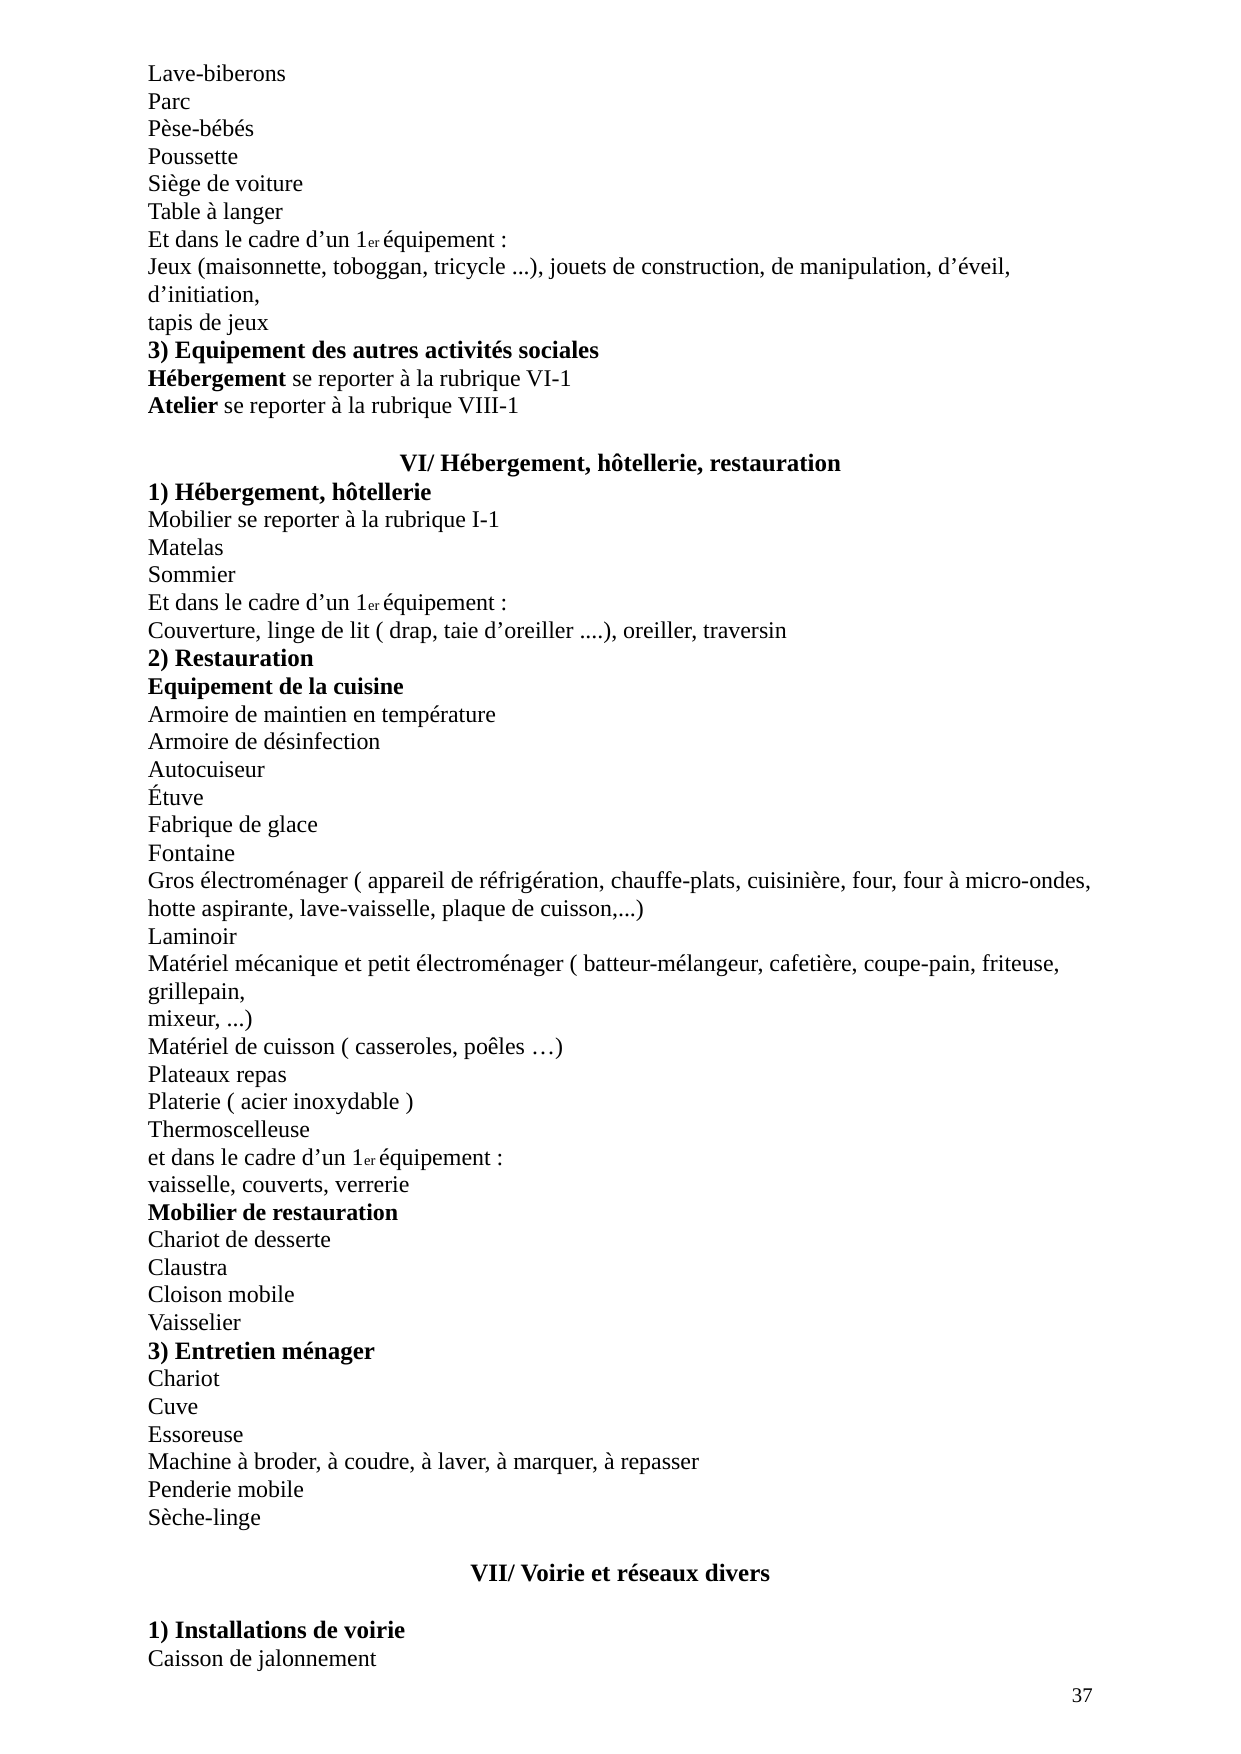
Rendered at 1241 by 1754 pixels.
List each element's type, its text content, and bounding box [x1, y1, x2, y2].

text Parc [148, 87, 1093, 114]
text VII/ Voirie et réseaux divers [148, 1558, 1093, 1586]
text Penderie mobile [148, 1475, 1093, 1502]
text Matelas [148, 533, 1093, 561]
text Equipement de la cuisine [148, 672, 1093, 700]
text Matériel de cuisson ( casseroles, poêles …) [148, 1032, 1093, 1060]
text Chariot [148, 1364, 1093, 1392]
text Et dans le cadre d’un 1er équipement : [148, 588, 1093, 616]
text Plateaux repas [148, 1060, 1093, 1087]
text Autocuiseur [148, 755, 1093, 782]
text Jeux (maisonnette, toboggan, tricycle ...), jouets de construction, de manipulation, d’éveil, d’initiation, [148, 252, 1093, 307]
text Essoreuse [148, 1420, 1093, 1447]
text Gros électroménager ( appareil de réfrigération, chauffe-plats, cuisinière, four, four à micro-ondes, [148, 866, 1093, 894]
text Laminoir [148, 922, 1093, 949]
text mixeur, ...) [148, 1004, 1093, 1032]
text Armoire de maintien en température [148, 700, 1093, 727]
text Pèse-bébés [148, 114, 1093, 142]
text tapis de jeux [148, 307, 1093, 335]
text Sommier [148, 561, 1093, 588]
text vaisselle, couverts, verrerie [148, 1170, 1093, 1198]
text Table à langer [148, 197, 1093, 225]
text Matériel mécanique et petit électroménager ( batteur-mélangeur, cafetière, coupe-pain, friteuse, grillepain, [148, 949, 1093, 1004]
text VI/ Hébergement, hôtellerie, restauration [148, 448, 1093, 477]
text 3) Entretien ménager [148, 1336, 1093, 1364]
text Machine à broder, à coudre, à laver, à marquer, à repasser [148, 1447, 1093, 1475]
text Et dans le cadre d’un 1er équipement : [148, 225, 1093, 252]
text Étuve [148, 782, 1093, 810]
text Siège de voiture [148, 169, 1093, 197]
text hotte aspirante, lave-vaisselle, plaque de cuisson,...) [148, 894, 1093, 922]
text 1) Hébergement, hôtellerie [148, 477, 1093, 505]
text 2) Restauration [148, 643, 1093, 672]
text 3) Equipement des autres activités sociales [148, 335, 1093, 364]
text Armoire de désinfection [148, 727, 1093, 755]
text Platerie ( acier inoxydable ) [148, 1087, 1093, 1115]
text Atelier se reporter à la rubrique VIII-1 [148, 391, 1093, 419]
text Cuve [148, 1392, 1093, 1420]
text Couverture, linge de lit ( drap, taie d’oreiller ....), oreiller, traversin [148, 616, 1093, 643]
text Sèche-linge [148, 1502, 1093, 1530]
text Fontaine [148, 838, 1093, 866]
text Cloison mobile [148, 1281, 1093, 1308]
text Vaisselier [148, 1308, 1093, 1336]
text Claustra [148, 1253, 1093, 1281]
text Poussette [148, 142, 1093, 169]
text et dans le cadre d’un 1er équipement : [148, 1142, 1093, 1170]
text Hébergement se reporter à la rubrique VI-1 [148, 364, 1093, 391]
text Fabrique de glace [148, 810, 1093, 838]
text Lave-biberons [148, 59, 1093, 87]
text Mobilier de restauration [148, 1198, 1093, 1225]
text Caisson de jalonnement [148, 1644, 1093, 1672]
text 1) Installations de voirie [148, 1615, 1093, 1644]
text Chariot de desserte [148, 1225, 1093, 1253]
text Mobilier se reporter à la rubrique I-1 [148, 505, 1093, 533]
text Thermoscelleuse [148, 1115, 1093, 1142]
